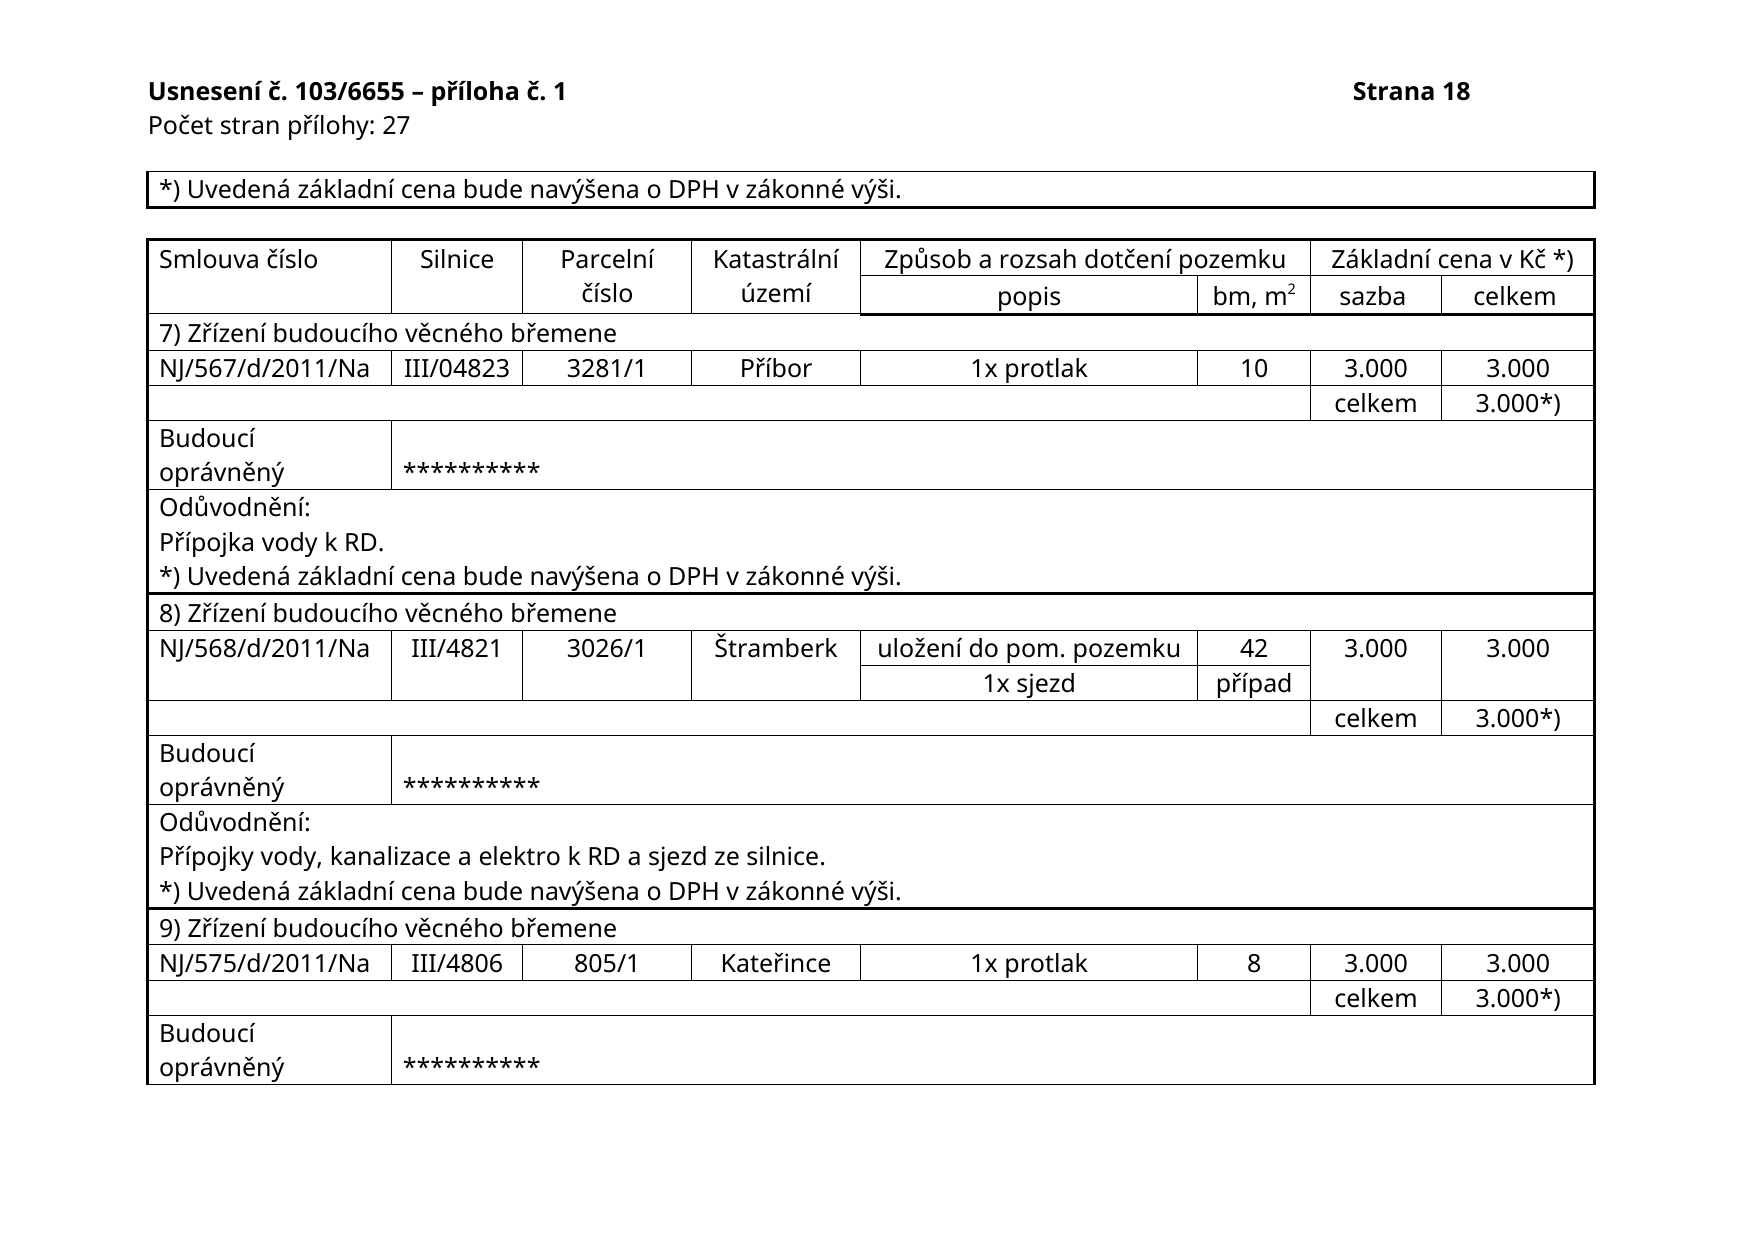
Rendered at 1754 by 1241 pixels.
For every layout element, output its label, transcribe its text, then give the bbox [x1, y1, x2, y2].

table_cell 3.000 [1442, 631, 1593, 700]
table_cell [149, 981, 1310, 1014]
table_header Parcelní číslo [523, 241, 691, 312]
table_cell NJ/575/d/2011/Na [149, 945, 391, 979]
table_cell ********** [392, 421, 1593, 489]
table_cell Příbor [692, 351, 860, 385]
table_cell 10 [1198, 351, 1310, 385]
table_cell 3.000*) [1442, 386, 1593, 420]
table_cell 3.000 [1311, 351, 1441, 385]
table_cell 3.000*) [1442, 981, 1593, 1014]
table_cell 3.000 [1311, 945, 1441, 979]
table_cell III/4821 [392, 631, 522, 700]
table_cell bm, m2 [1198, 276, 1310, 312]
table_cell uložení do pom. pozemku [861, 631, 1197, 664]
table_cell sazba [1311, 276, 1441, 312]
table_cell 42 [1198, 631, 1310, 664]
table_cell [149, 701, 1310, 735]
table_cell 1x protlak [861, 351, 1197, 385]
table_cell Odůvodnění: Přípojky vody, kanalizace a elektro k RD a sjezd ze silnice. *) Uvedená základní cena bude navýšena o DPH v zákonné výši. [149, 805, 1593, 907]
table_cell popis [861, 276, 1197, 312]
table_cell celkem [1311, 981, 1441, 1014]
table_cell *) Uvedená základní cena bude navýšena o DPH v zákonné výši. [149, 172, 1593, 206]
table_cell 3026/1 [523, 631, 691, 700]
table_cell 3.000 [1442, 945, 1593, 979]
table_header Silnice [392, 241, 522, 312]
table_cell Budoucí oprávněný [149, 421, 391, 489]
table_cell Odůvodnění: Přípojka vody k RD. *) Uvedená základní cena bude navýšena o DPH v zákonné výši. [149, 490, 1593, 592]
table_cell Budoucí oprávněný [149, 736, 391, 804]
table_header Katastrální území [692, 241, 860, 312]
table_header Smlouva číslo [149, 241, 391, 312]
table_cell celkem [1311, 701, 1441, 735]
table_cell Budoucí oprávněný [149, 1016, 391, 1084]
table_cell 7) Zřízení budoucího věcného břemene [149, 314, 1593, 350]
table_cell [149, 386, 1310, 420]
table_cell 3281/1 [523, 351, 691, 385]
table_cell ********** [392, 1016, 1593, 1084]
table_cell NJ/567/d/2011/Na [149, 351, 391, 385]
table_cell 3.000*) [1442, 701, 1593, 735]
table_cell 805/1 [523, 945, 691, 979]
table_cell 8 [1198, 945, 1310, 979]
table_cell Štramberk [692, 631, 860, 700]
table_cell případ [1198, 666, 1310, 700]
table_cell celkem [1442, 276, 1593, 312]
table_cell 8) Zřízení budoucího věcného břemene [149, 595, 1593, 629]
table_header Základní cena v Kč *) [1311, 241, 1593, 275]
table_cell III/04823 [392, 351, 522, 385]
table_cell III/4806 [392, 945, 522, 979]
table_cell 3.000 [1311, 631, 1441, 700]
table_cell 9) Zřízení budoucího věcného břemene [149, 910, 1593, 944]
table_cell Kateřince [692, 945, 860, 979]
table_cell 1x protlak [861, 945, 1197, 979]
table_cell celkem [1311, 386, 1441, 420]
table_cell 1x sjezd [861, 666, 1197, 700]
table_cell ********** [392, 736, 1593, 804]
table_cell 3.000 [1442, 351, 1593, 385]
table_cell NJ/568/d/2011/Na [149, 631, 391, 700]
table_header Způsob a rozsah dotčení pozemku [861, 241, 1310, 275]
